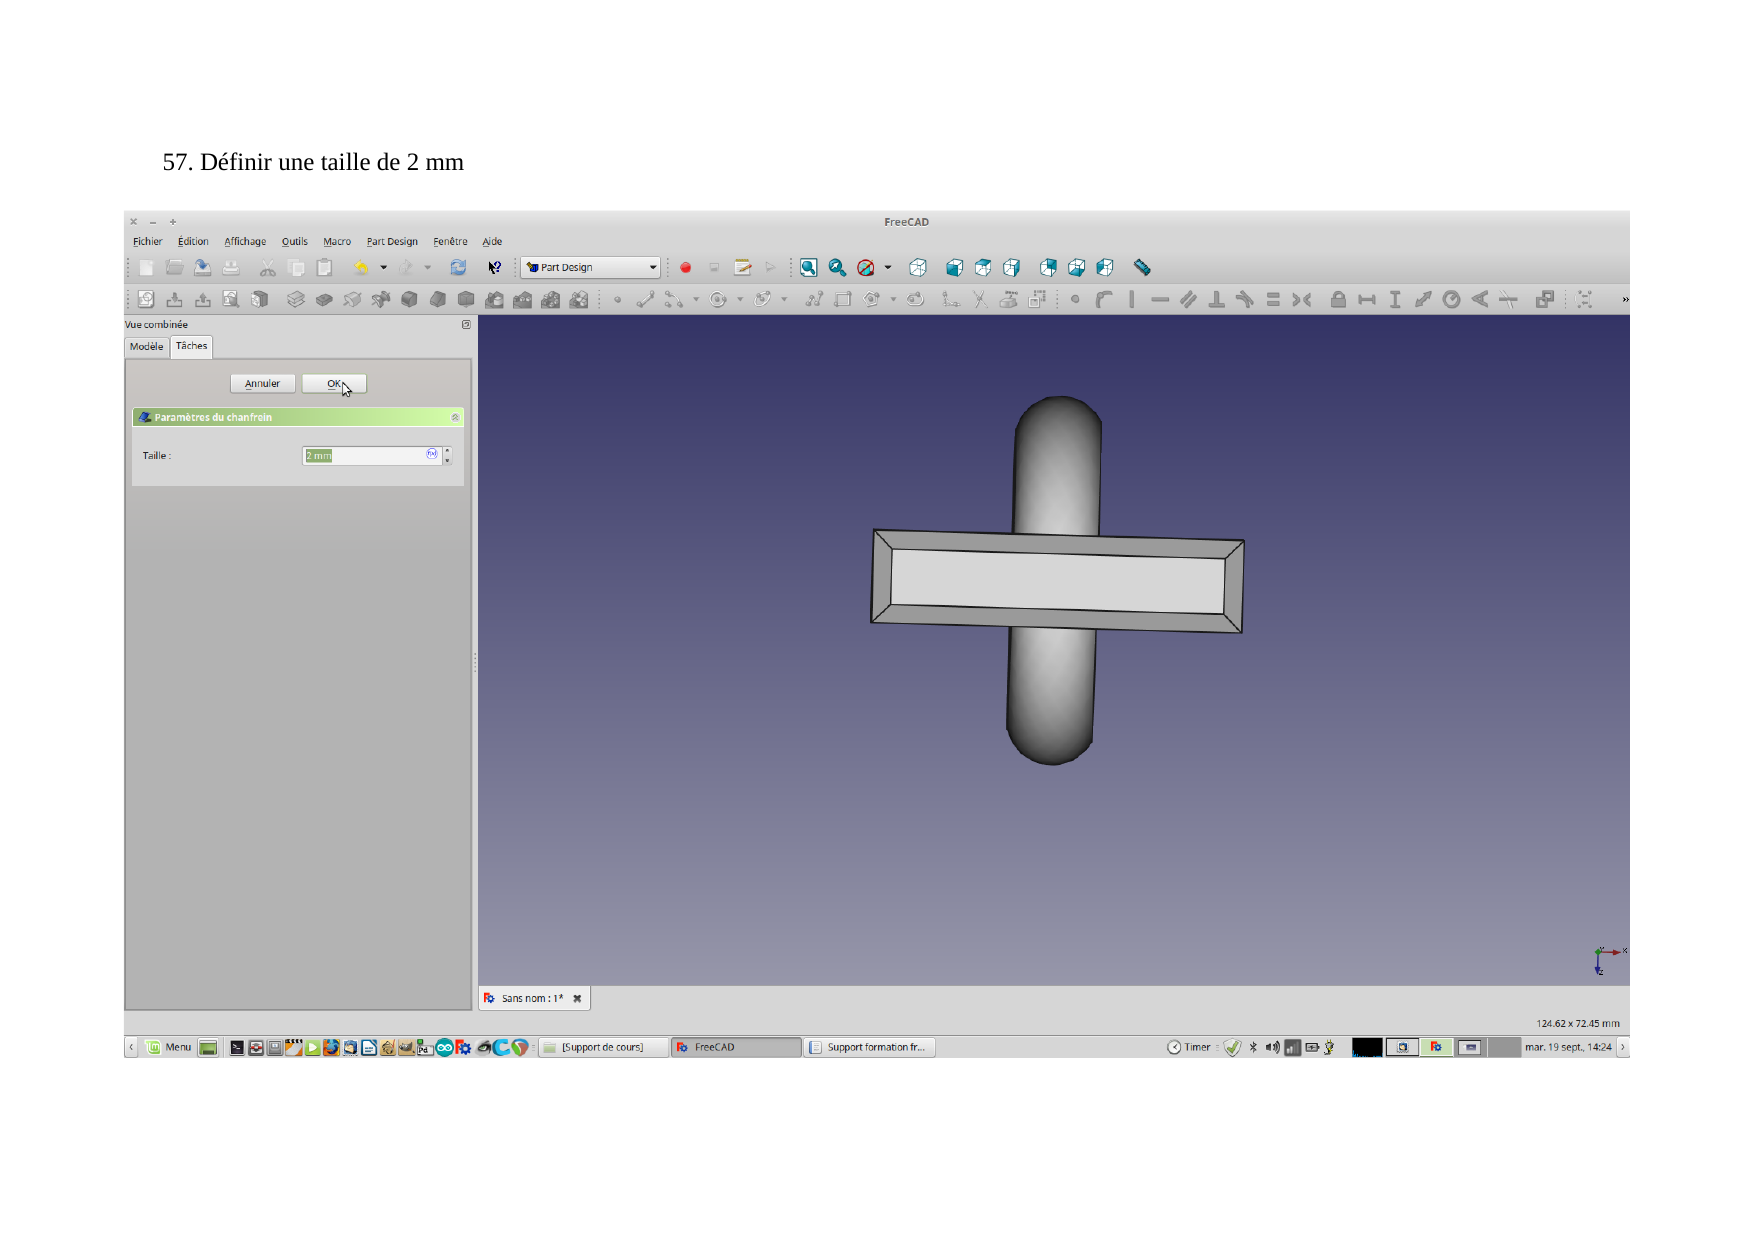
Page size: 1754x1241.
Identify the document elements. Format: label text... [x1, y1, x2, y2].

picture [123, 210, 1630, 1058]
list Définir une taille de 2 mm [162, 147, 1636, 176]
table_header [118, 204, 1636, 1092]
